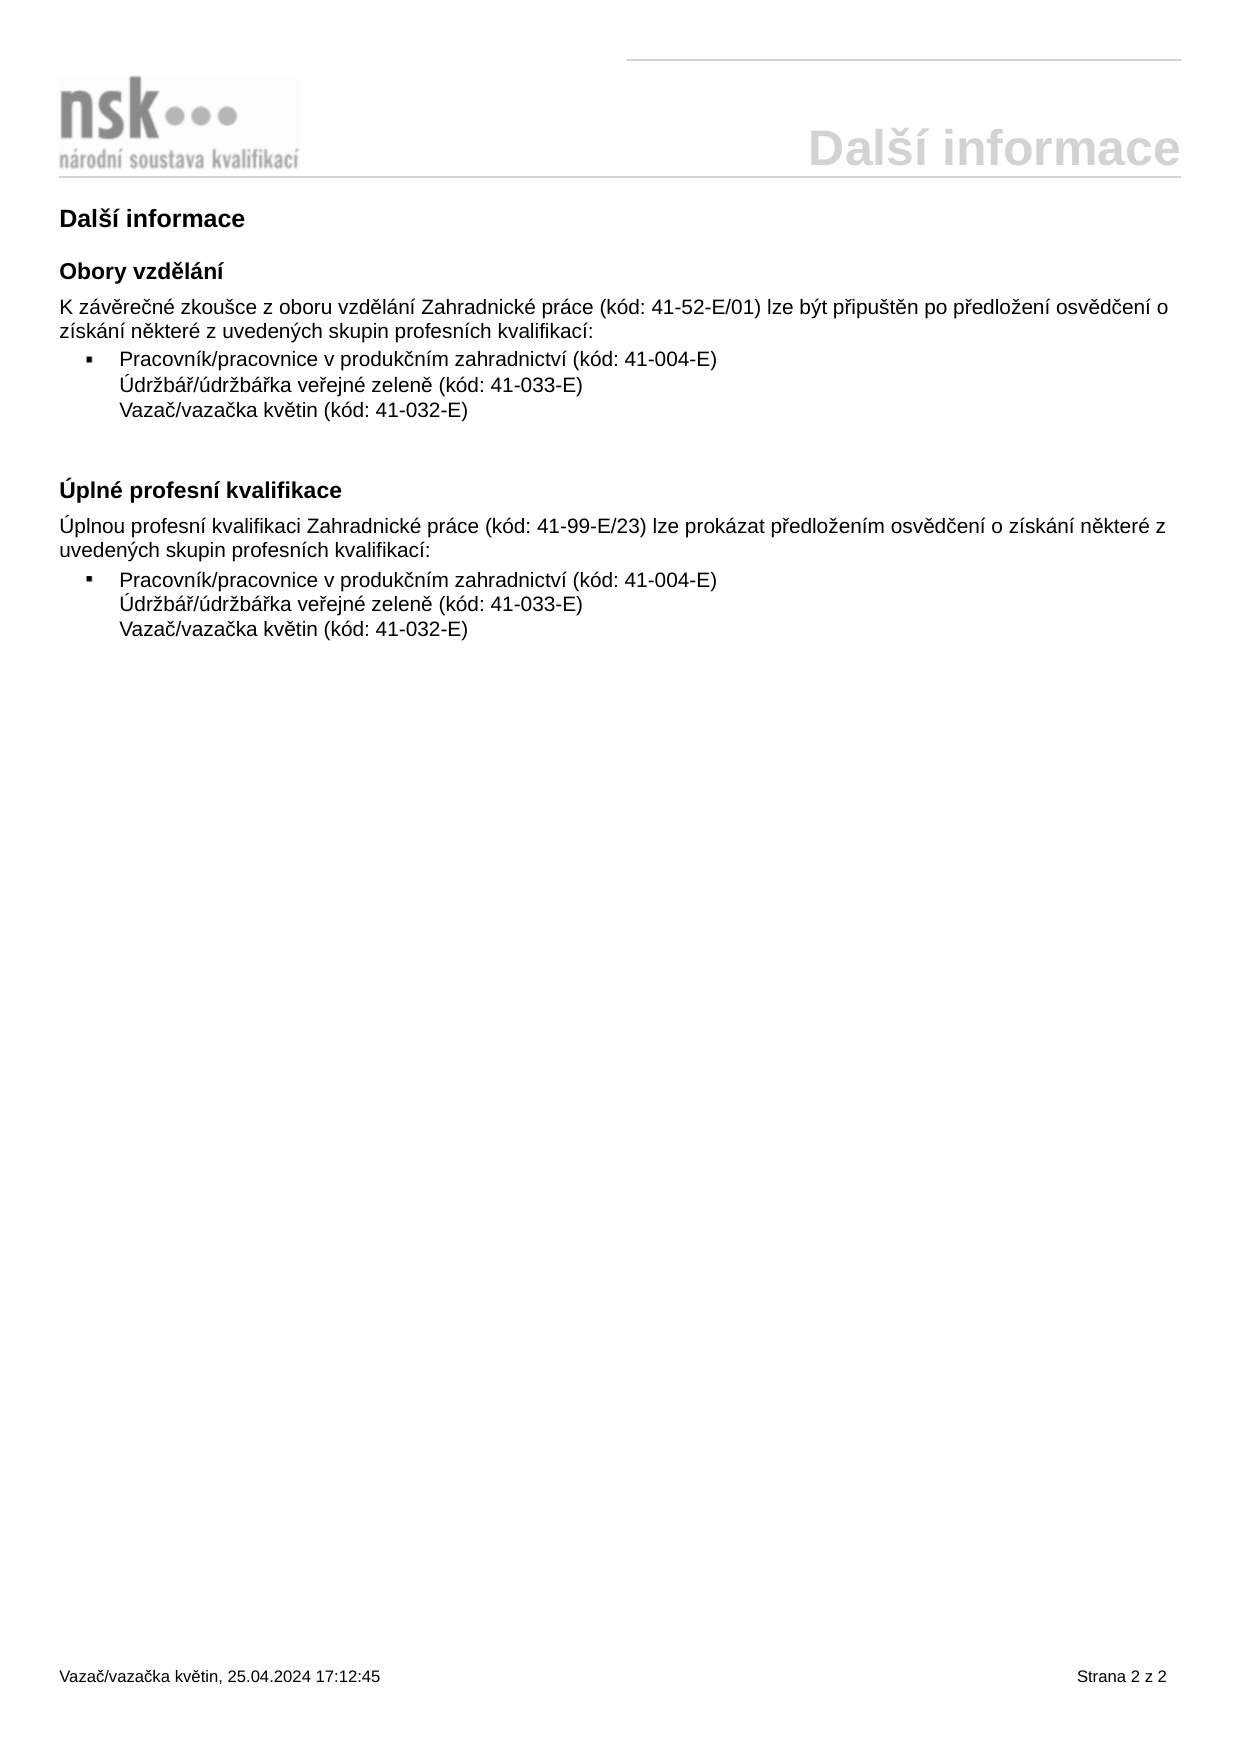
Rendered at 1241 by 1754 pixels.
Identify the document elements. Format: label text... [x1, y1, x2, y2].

table_cell [1167, 194, 1181, 200]
table_cell [119, 562, 482, 568]
table_cell [627, 455, 861, 467]
table_cell [619, 562, 627, 568]
table_cell [482, 171, 619, 176]
table_cell [861, 455, 1167, 467]
table_cell [119, 1274, 482, 1466]
table_cell [627, 1466, 861, 1658]
table_cell [59, 373, 119, 398]
table_cell [627, 641, 861, 674]
table_cell [482, 455, 619, 467]
table_cell [619, 422, 627, 455]
table_cell [119, 171, 482, 176]
table_cell [861, 236, 1167, 248]
table_cell Pracovník/pracovnice v produkčním zahradnictví (kód: 41-004-E) [119, 568, 1181, 592]
table_cell [1167, 1658, 1181, 1694]
table_cell [1167, 422, 1181, 455]
table_cell [1167, 236, 1181, 248]
table_cell [59, 455, 119, 467]
table_cell [861, 974, 1167, 1274]
table_cell [59, 398, 119, 422]
table_cell [619, 974, 627, 1274]
table_cell [59, 617, 119, 641]
table_cell [627, 194, 861, 200]
table_cell [59, 171, 119, 176]
table_cell [59, 343, 119, 347]
table_cell [59, 641, 119, 674]
table_cell [1167, 455, 1181, 467]
table_cell [861, 674, 1167, 974]
picture [59, 567, 119, 591]
table_cell [620, 59, 627, 170]
table_cell [482, 674, 619, 974]
table_cell [861, 422, 1167, 455]
table_cell [59, 562, 119, 567]
table_cell [119, 455, 482, 467]
table_cell Vazač/vazačka květin (kód: 41-032-E) [119, 617, 1181, 641]
table_cell [482, 1274, 619, 1466]
table_cell Úplné profesní kvalifikace [59, 467, 1181, 513]
table_cell [119, 1466, 482, 1658]
table_cell [482, 641, 619, 674]
table_cell Údržbář/údržbářka veřejné zeleně (kód: 41-033-E) [119, 373, 1181, 398]
table_cell [1167, 1466, 1181, 1658]
table_cell [619, 455, 627, 467]
table_cell [627, 236, 861, 248]
table_cell [482, 1466, 619, 1658]
table_cell [119, 343, 482, 347]
table_cell Vazač/vazačka květin (kód: 41-032-E) [119, 398, 1181, 422]
table_cell [119, 194, 482, 200]
table_cell Pracovník/pracovnice v produkčním zahradnictví (kód: 41-004-E) [119, 347, 1181, 373]
table_cell Vazač/vazačka květin, 25.04.2024 17:12:45 [59, 1658, 861, 1694]
picture [59, 347, 119, 372]
table_cell [119, 641, 482, 674]
table_cell [619, 170, 627, 176]
table_cell [119, 974, 482, 1274]
table_cell [482, 422, 619, 455]
table_cell [482, 236, 619, 248]
table_cell [861, 1466, 1167, 1658]
table_cell [59, 1466, 119, 1658]
table_cell [619, 674, 627, 974]
table_cell [861, 1274, 1167, 1466]
table_cell [619, 1274, 627, 1466]
table_cell [861, 194, 1167, 200]
table_cell Úplnou profesní kvalifikaci Zahradnické práce (kód: 41-99-E/23) lze prokázat předložením osvědčení o získání některé z uvedených skupin profesních kvalifikací: [59, 514, 1181, 562]
table_cell [619, 1466, 627, 1658]
table_cell [1167, 674, 1181, 974]
table_cell [627, 422, 861, 455]
table_cell [861, 562, 1167, 568]
table_cell [482, 974, 619, 1274]
table_cell Další informace [627, 61, 1181, 176]
table_cell [861, 343, 1167, 347]
table_cell [1167, 343, 1181, 347]
table_cell [59, 178, 1181, 194]
table_cell [619, 236, 627, 248]
table_cell [627, 1274, 861, 1466]
table_cell [1167, 641, 1181, 674]
table_cell Údržbář/údržbářka veřejné zeleně (kód: 41-033-E) [119, 592, 1181, 617]
table_cell [627, 674, 861, 974]
table_cell [1167, 562, 1181, 568]
table_cell [59, 422, 119, 455]
table_cell [59, 674, 119, 974]
table_cell [59, 1274, 119, 1466]
table_cell Obory vzdělání [59, 248, 1181, 295]
table_cell [119, 236, 482, 248]
table_cell [619, 194, 627, 200]
table_cell [482, 194, 619, 200]
table_cell [119, 422, 482, 455]
table_cell [627, 974, 861, 1274]
table_cell [59, 974, 119, 1274]
table_cell K závěrečné zkoušce z oboru vzdělání Zahradnické práce (kód: 41-52-E/01) lze být připuštěn po předložení osvědčení o získání některé z uvedených skupin profesních kvalifikací: [59, 295, 1181, 343]
table_cell [627, 343, 861, 347]
table_cell [59, 194, 119, 200]
table_cell [482, 343, 619, 347]
table_cell [627, 562, 861, 568]
table_cell [119, 674, 482, 974]
table_cell [59, 592, 119, 617]
picture [58, 59, 620, 171]
table_cell [482, 562, 619, 568]
table_cell Strana 2 z 2 [861, 1658, 1167, 1694]
table_cell [1167, 1274, 1181, 1466]
table_cell [619, 641, 627, 674]
table_cell [861, 641, 1167, 674]
table_cell [1167, 974, 1181, 1274]
table_cell Další informace [59, 200, 1181, 236]
table_cell [59, 236, 119, 248]
